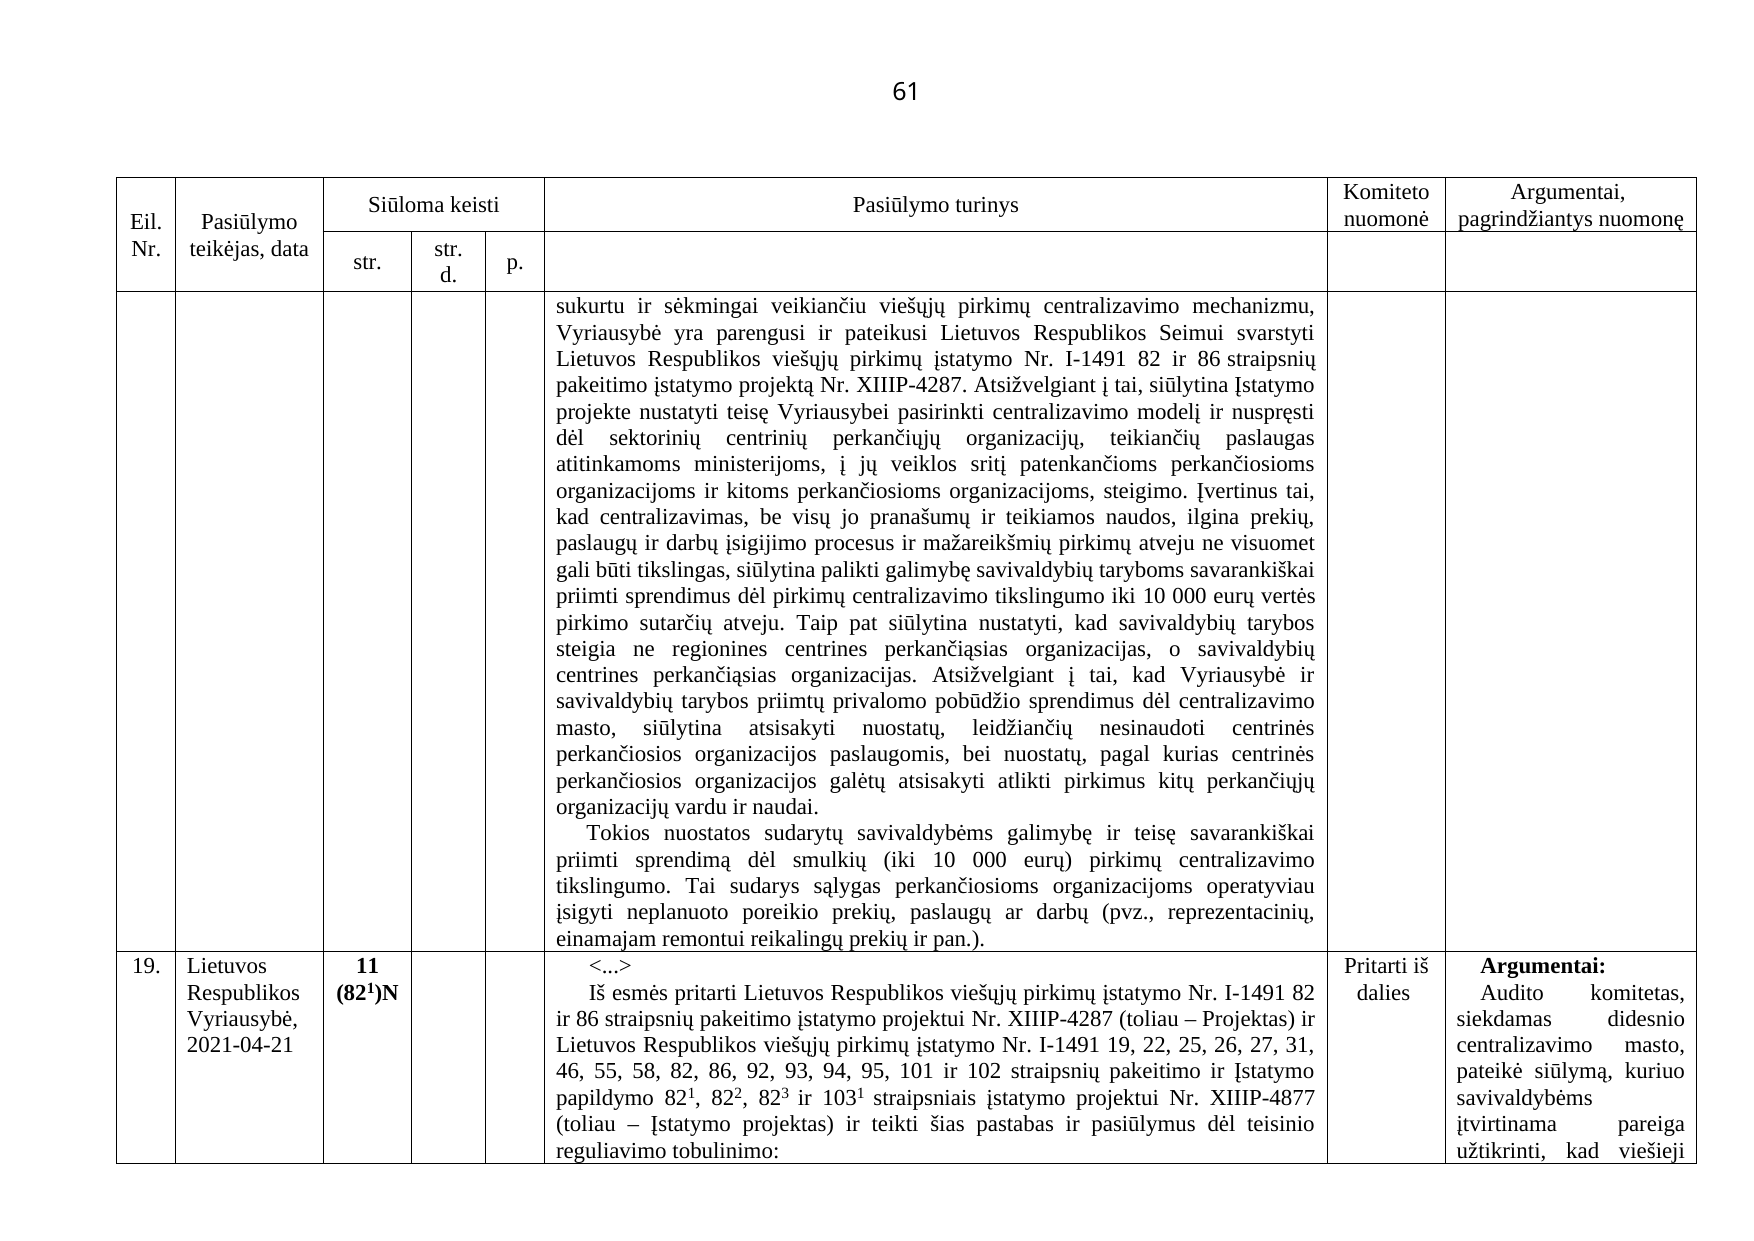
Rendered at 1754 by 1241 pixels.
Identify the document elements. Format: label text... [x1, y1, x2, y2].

table_cell [486, 292, 544, 951]
table_cell sukurtu ir sėkmingai veikiančiu viešųjų pirkimų centralizavimo mechanizmu, Vyriausybė yra parengusi ir pateikusi Lietuvos Respublikos Seimui svarstyti Lietuvos Respublikos viešųjų pirkimų įstatymo Nr. I-1491 82 ir 86 straipsnių pakeitimo įstatymo projektą Nr. XIIIP-4287. Atsižvelgiant į tai, siūlytina Įstatymo projekte nustatyti teisę Vyriausybei pasirinkti centralizavimo modelį ir nuspręsti dėl sektorinių centrinių perkančiųjų organizacijų, teikiančių paslaugas atitinkamoms ministerijoms, į jų veiklos sritį patenkančioms perkančiosioms organizacijoms ir kitoms perkančiosioms organizacijoms, steigimo. Įvertinus tai, kad centralizavimas, be visų jo pranašumų ir teikiamos naudos, ilgina prekių, paslaugų ir darbų įsigijimo procesus ir mažareikšmių pirkimų atveju ne visuomet gali būti tikslingas, siūlytina palikti galimybę savivaldybių taryboms savarankiškai priimti sprendimus dėl pirkimų centralizavimo tikslingumo iki 10 000 eurų vertės pirkimo sutarčių atveju. Taip pat siūlytina nustatyti, kad savivaldybių tarybos steigia ne regionines centrines perkančiąsias organizacijas, o savivaldybių centrines perkančiąsias organizacijas. Atsižvelgiant į tai, kad Vyriausybė ir savivaldybių tarybos priimtų privalomo pobūdžio sprendimus dėl centralizavimo masto, siūlytina atsisakyti nuostatų, leidžiančių nesinaudoti centrinės perkančiosios organizacijos paslaugomis, bei nuostatų, pagal kurias centrinės perkančiosios organizacijos galėtų atsisakyti atlikti pirkimus kitų perkančiųjų organizacijų vardu ir naudai. Tokios nuostatos sudarytų savivaldybėms galimybę ir teisę savarankiškai priimti sprendimą dėl smulkių (iki 10 000 eurų) pirkimų centralizavimo tikslingumo. Tai sudarys sąlygas perkančiosioms organizacijoms operatyviau įsigyti neplanuoto poreikio prekių, paslaugų ar darbų (pvz., reprezentacinių, einamajam remontui reikalingų prekių ir pan.). [545, 292, 1327, 951]
table_cell [1328, 232, 1445, 291]
table_cell Lietuvos Respublikos Vyriausybė, 2021-04-21 [176, 952, 323, 1163]
table_cell 11 (821)N [324, 952, 411, 1163]
table_cell [486, 952, 544, 1163]
table_cell [545, 232, 1327, 291]
table_cell [1446, 232, 1696, 291]
table_cell [412, 952, 485, 1163]
table_header Pasiūlymo turinys [545, 178, 1327, 231]
table_cell Argumentai: Audito komitetas, siekdamas didesnio centralizavimo masto, pateikė siūlymą, kuriuo savivaldybėms įtvirtinama pareiga užtikrinti, kad viešieji [1446, 952, 1696, 1163]
table_cell [117, 292, 175, 951]
table_cell <...> Iš esmės pritarti Lietuvos Respublikos viešųjų pirkimų įstatymo Nr. I-1491 82 ir 86 straipsnių pakeitimo įstatymo projektui Nr. XIIIP-4287 (toliau – Projektas) ir Lietuvos Respublikos viešųjų pirkimų įstatymo Nr. I-1491 19, 22, 25, 26, 27, 31, 46, 55, 58, 82, 86, 92, 93, 94, 95, 101 ir 102 straipsnių pakeitimo ir Įstatymo papildymo 821, 822, 823 ir 1031 straipsniais įstatymo projektui Nr. XIIIP-4877 (toliau – Įstatymo projektas) ir teikti šias pastabas ir pasiūlymus dėl teisinio reguliavimo tobulinimo: [545, 952, 1327, 1163]
table_header Pasiūlymo teikėjas, data [176, 178, 323, 291]
table_cell str. [324, 232, 411, 291]
table_cell p. [486, 232, 544, 291]
table_header Siūloma keisti [324, 178, 544, 231]
table_cell str. d. [412, 232, 485, 291]
table_cell [176, 292, 323, 951]
table_header Eil. Nr. [117, 178, 175, 291]
table_cell [324, 292, 411, 951]
table_cell 19. [117, 952, 175, 1163]
table_cell [1446, 292, 1696, 951]
table_cell [412, 292, 485, 951]
table_cell Pritarti iš dalies [1328, 952, 1445, 1163]
table_header Argumentai, pagrindžiantys nuomonę [1446, 178, 1696, 231]
table_header Komiteto nuomonė [1328, 178, 1445, 231]
table_cell [1328, 292, 1445, 951]
